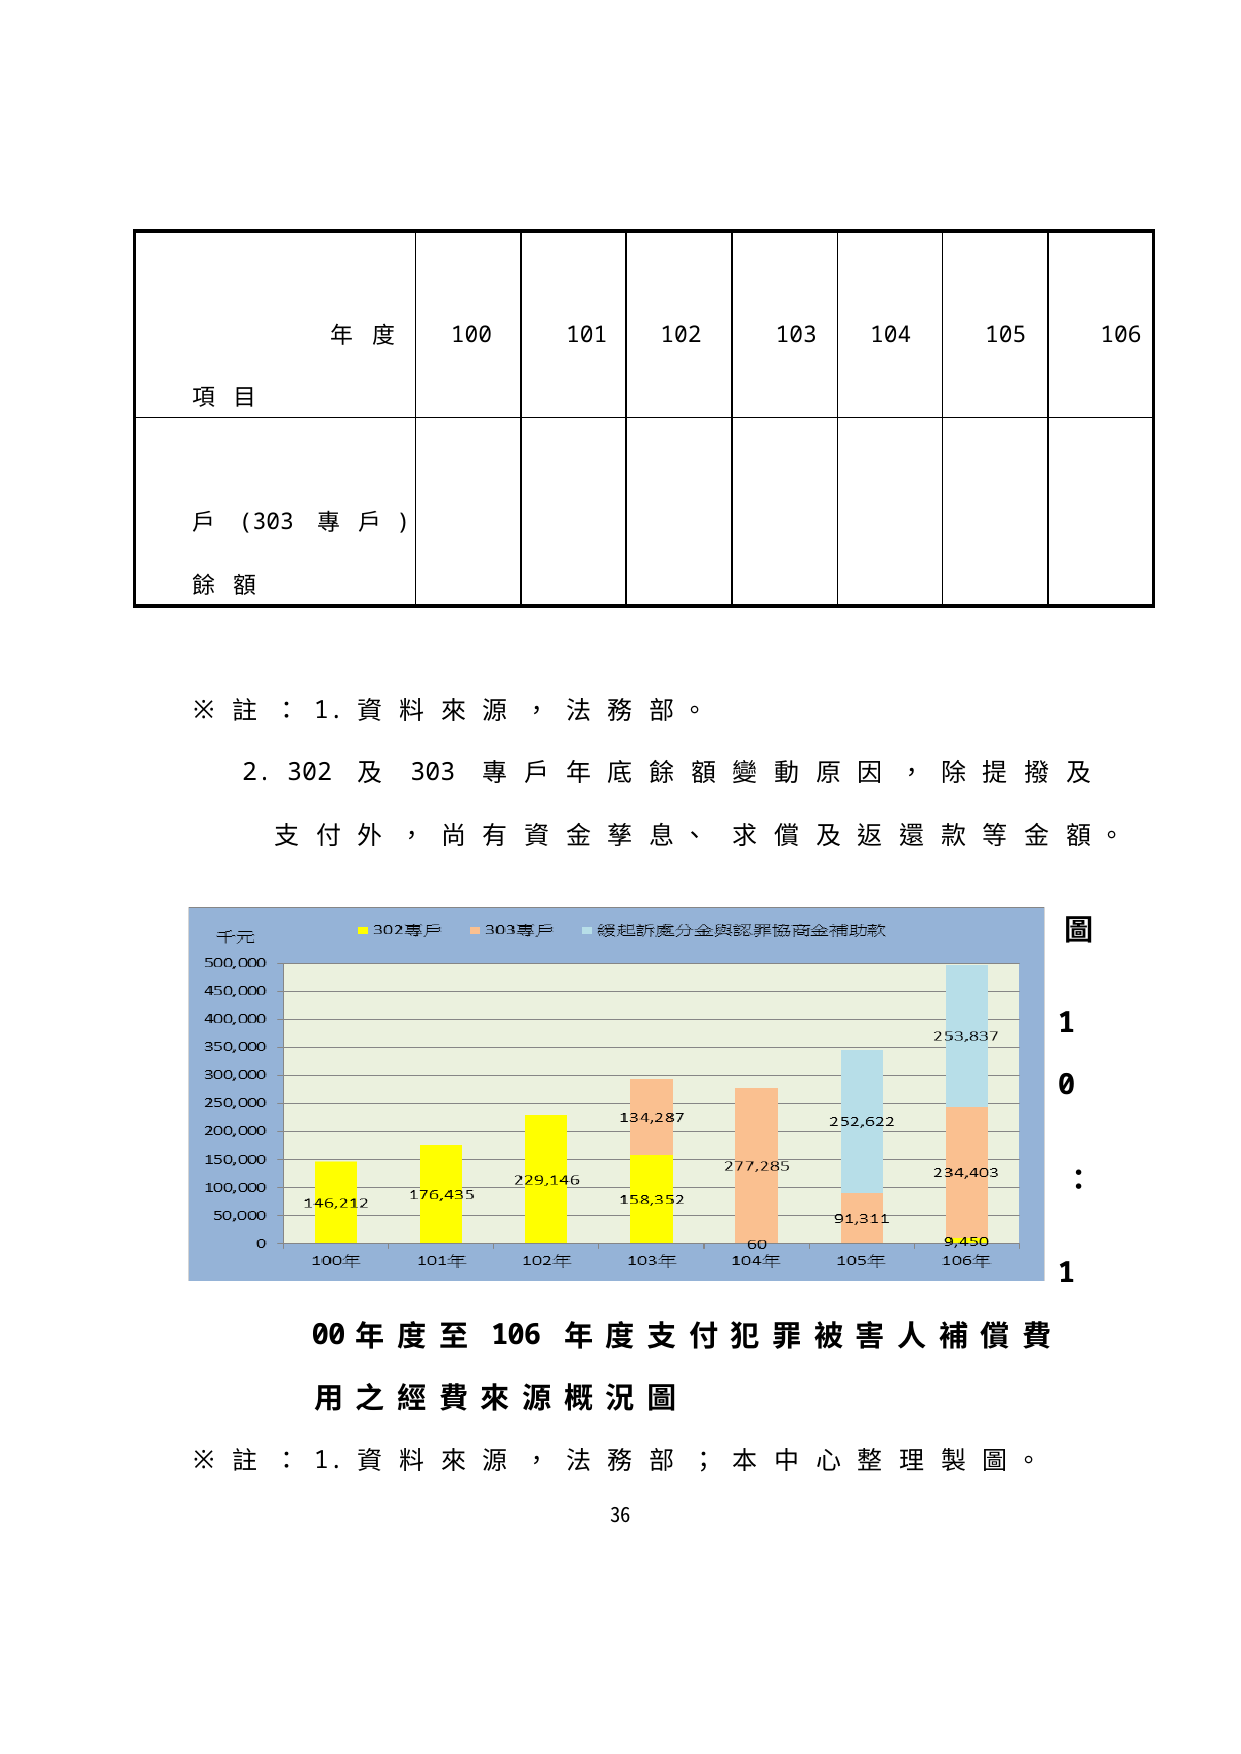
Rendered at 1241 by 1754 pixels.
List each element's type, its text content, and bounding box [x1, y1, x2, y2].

text 圖10：100年度至106年度支付犯罪被害人補償費用之經費來源概況圖 [183, 854, 1058, 1417]
table_header 年度 項目 [136, 233, 415, 417]
text ※註：1.資料來源，法務部。 [124, 667, 1058, 729]
table_cell [733, 418, 837, 604]
table_header 101 [522, 233, 625, 417]
table_cell [943, 418, 1047, 604]
table_cell [522, 418, 625, 604]
table_header 106 [1049, 233, 1152, 417]
table_cell [416, 418, 520, 604]
table_header 105 [943, 233, 1047, 417]
table_cell [627, 418, 731, 604]
table_header 104 [838, 233, 942, 417]
text ※註：1.資料來源，法務部；本中心整理製圖。 [183, 1417, 1058, 1479]
table_cell [838, 418, 942, 604]
table_cell 戶(303專戶)餘額 [136, 418, 415, 604]
table_header 103 [733, 233, 837, 417]
table_cell [1049, 418, 1152, 604]
text 2. 302及303專戶年底餘額變動原因，除提撥及支付外，尚有資金孳息、求償及返還款等金額。 [197, 729, 1131, 854]
table_header 100 [416, 233, 520, 417]
table_header 102 [627, 233, 731, 417]
